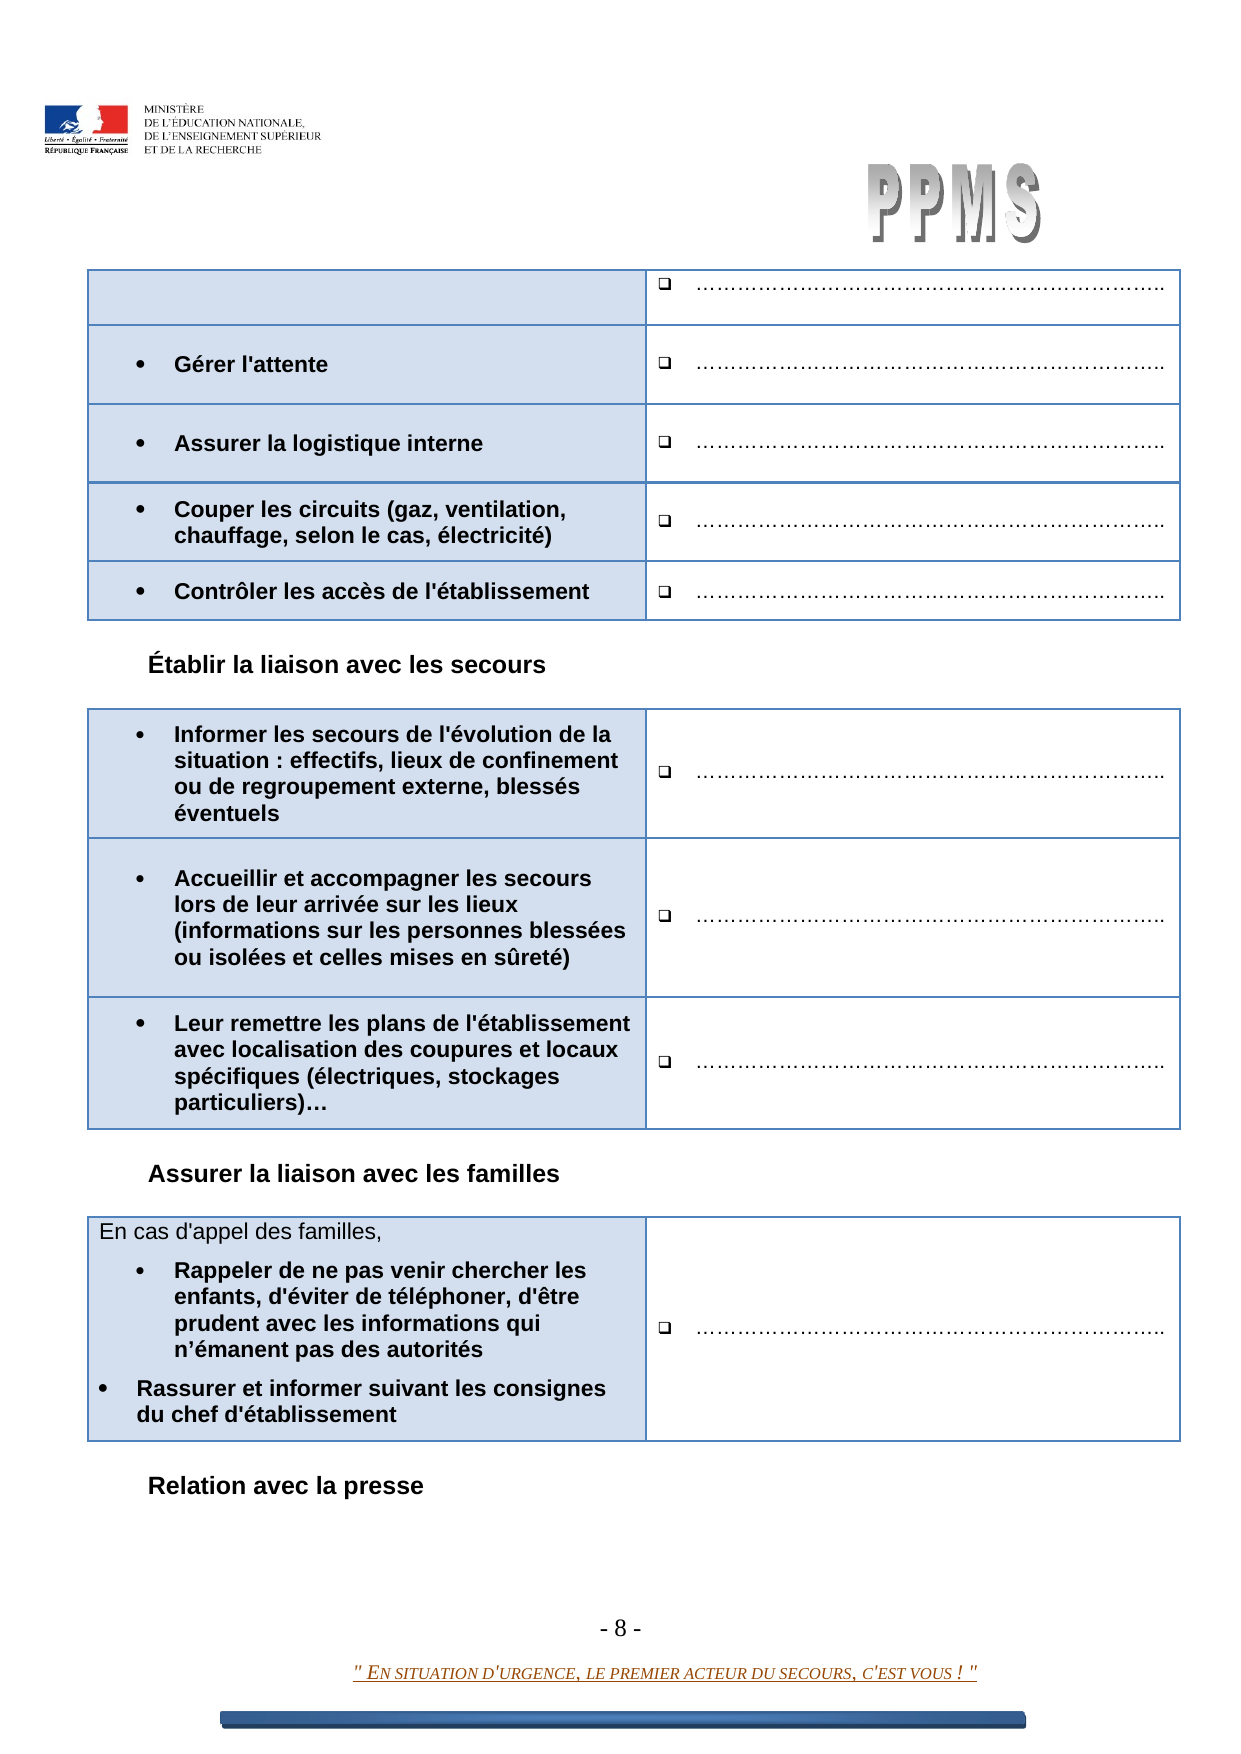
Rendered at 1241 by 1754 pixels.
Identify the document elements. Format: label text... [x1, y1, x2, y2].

picture [1004, 162, 1037, 237]
table_cell Leur remettre les plans de l'établissement avec localisation des coupures et locaux spécifiques (électriques, stockages particuliers)… [89, 998, 645, 1128]
table_cell Assurer la logistique interne [89, 405, 645, 481]
table_cell ………………………………………………………….. [647, 998, 1179, 1128]
table_cell ………………………………………………………….. [647, 405, 1179, 481]
picture [867, 163, 899, 236]
picture [951, 163, 992, 236]
picture [909, 163, 940, 236]
picture [219, 1710, 1025, 1725]
table_cell ………………………………………………………….. [647, 562, 1179, 619]
table_cell ………………………………………………………….. [647, 326, 1179, 403]
table_header ………………………………………………………….. [647, 1218, 1179, 1440]
table_cell ………………………………………………………….. [647, 271, 1179, 324]
text Assurer la liaison avec les familles [148, 1158, 1182, 1187]
table_cell [89, 271, 645, 324]
table_cell ………………………………………………………….. [647, 484, 1179, 560]
table_header ………………………………………………………….. [647, 710, 1179, 837]
table_cell Couper les circuits (gaz, ventilation, chauffage, selon le cas, électricité) [89, 484, 645, 560]
picture [44, 75, 323, 184]
table_cell Gérer l'attente [89, 326, 645, 403]
text Établir la liaison avec les secours [148, 650, 1182, 679]
text Relation avec la presse [148, 1471, 1182, 1500]
table_cell Accueillir et accompagner les secours lors de leur arrivée sur les lieux (informations sur les personnes blessées ou isolées et celles mises en sûreté) [89, 839, 645, 996]
table_cell Contrôler les accès de l'établissement [89, 562, 645, 619]
table_cell ………………………………………………………….. [647, 839, 1179, 996]
table_header Informer les secours de l'évolution de la situation : effectifs, lieux de confinement ou de regroupement externe, blessés éventuels [89, 710, 645, 837]
table_header En cas d'appel des familles, Rappeler de ne pas venir chercher les enfants, d'éviter de téléphoner, d'être prudent avec les informations qui n’émanent pas des autorités Rassurer et informer suivant les consignes du chef d'établissement [89, 1218, 645, 1440]
